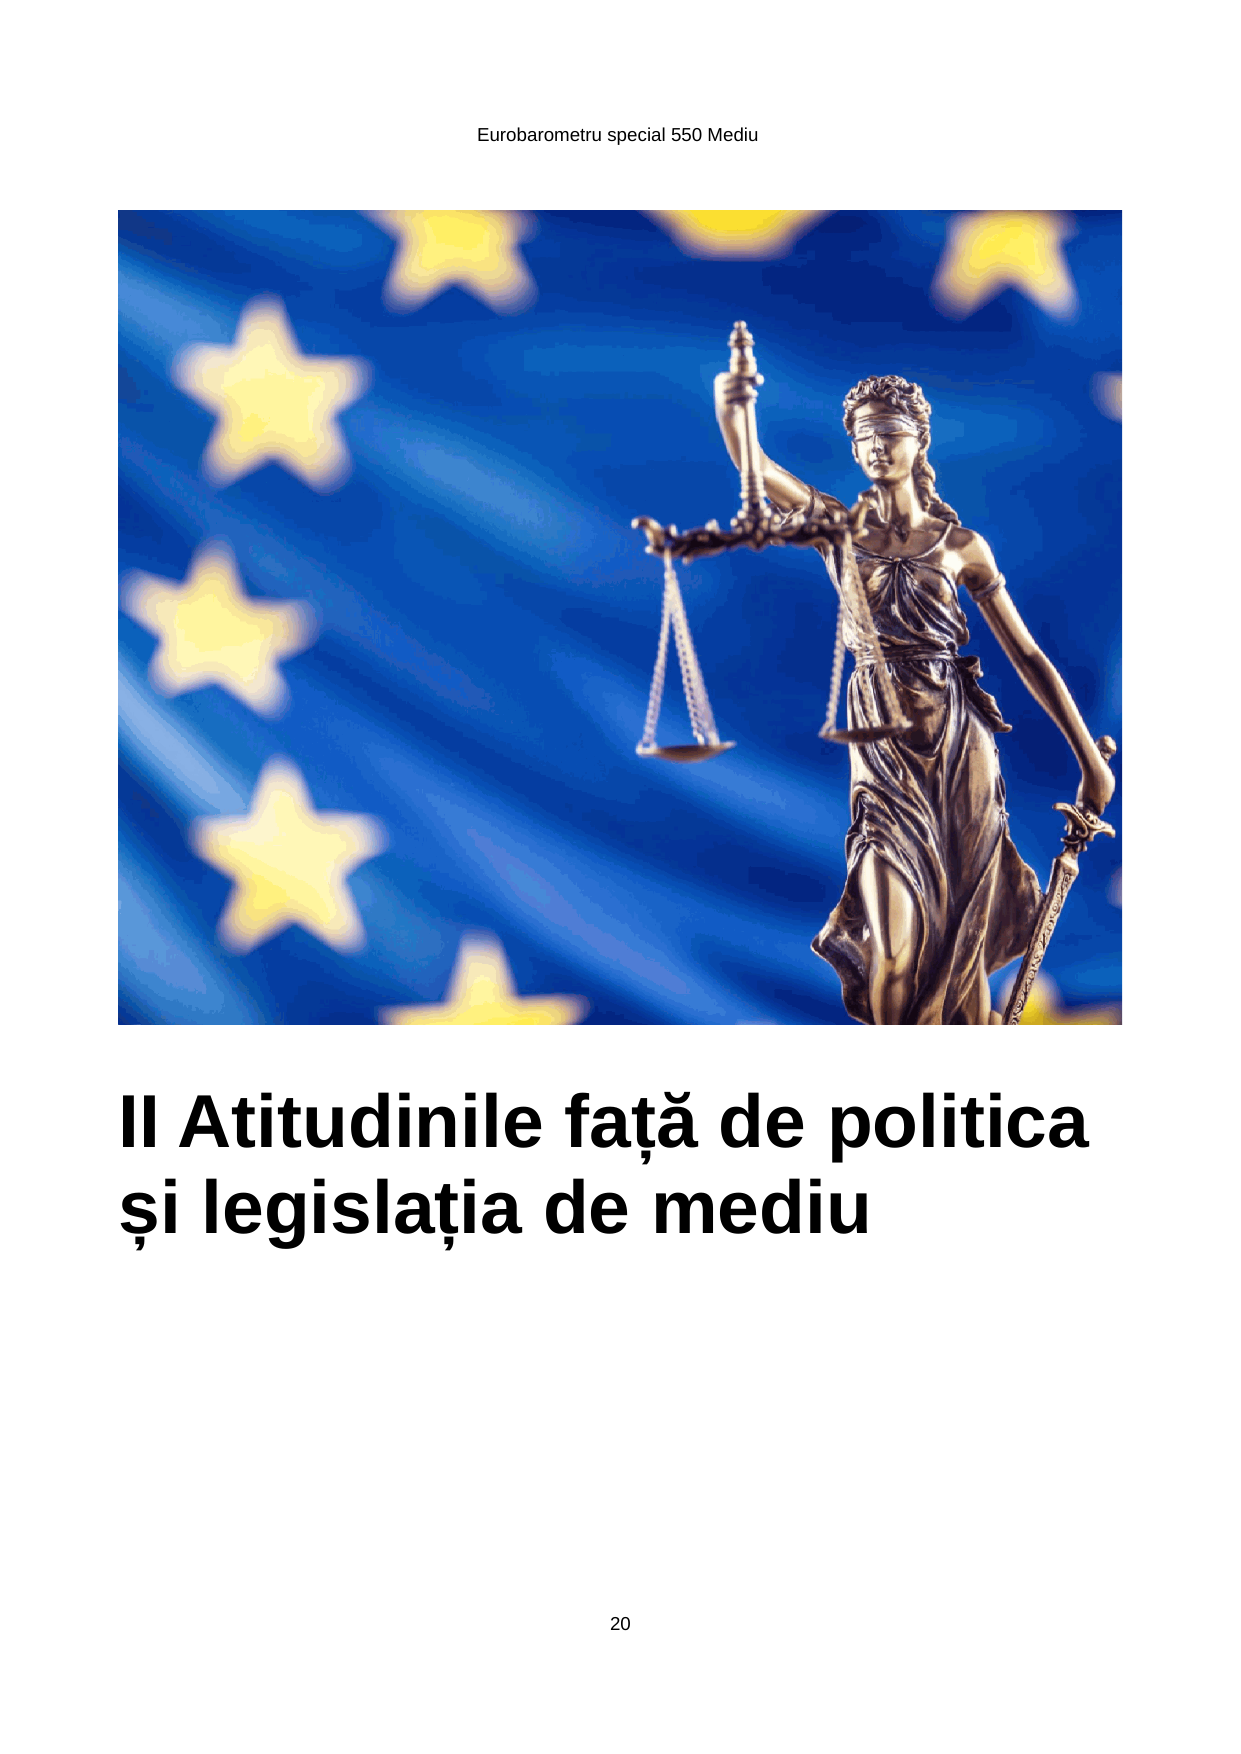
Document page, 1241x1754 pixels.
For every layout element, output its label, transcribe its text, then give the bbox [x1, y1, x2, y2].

subtitle II Atitudinile față de politica și legislația de mediu [118, 1077, 1122, 1249]
picture [118, 210, 1123, 1025]
